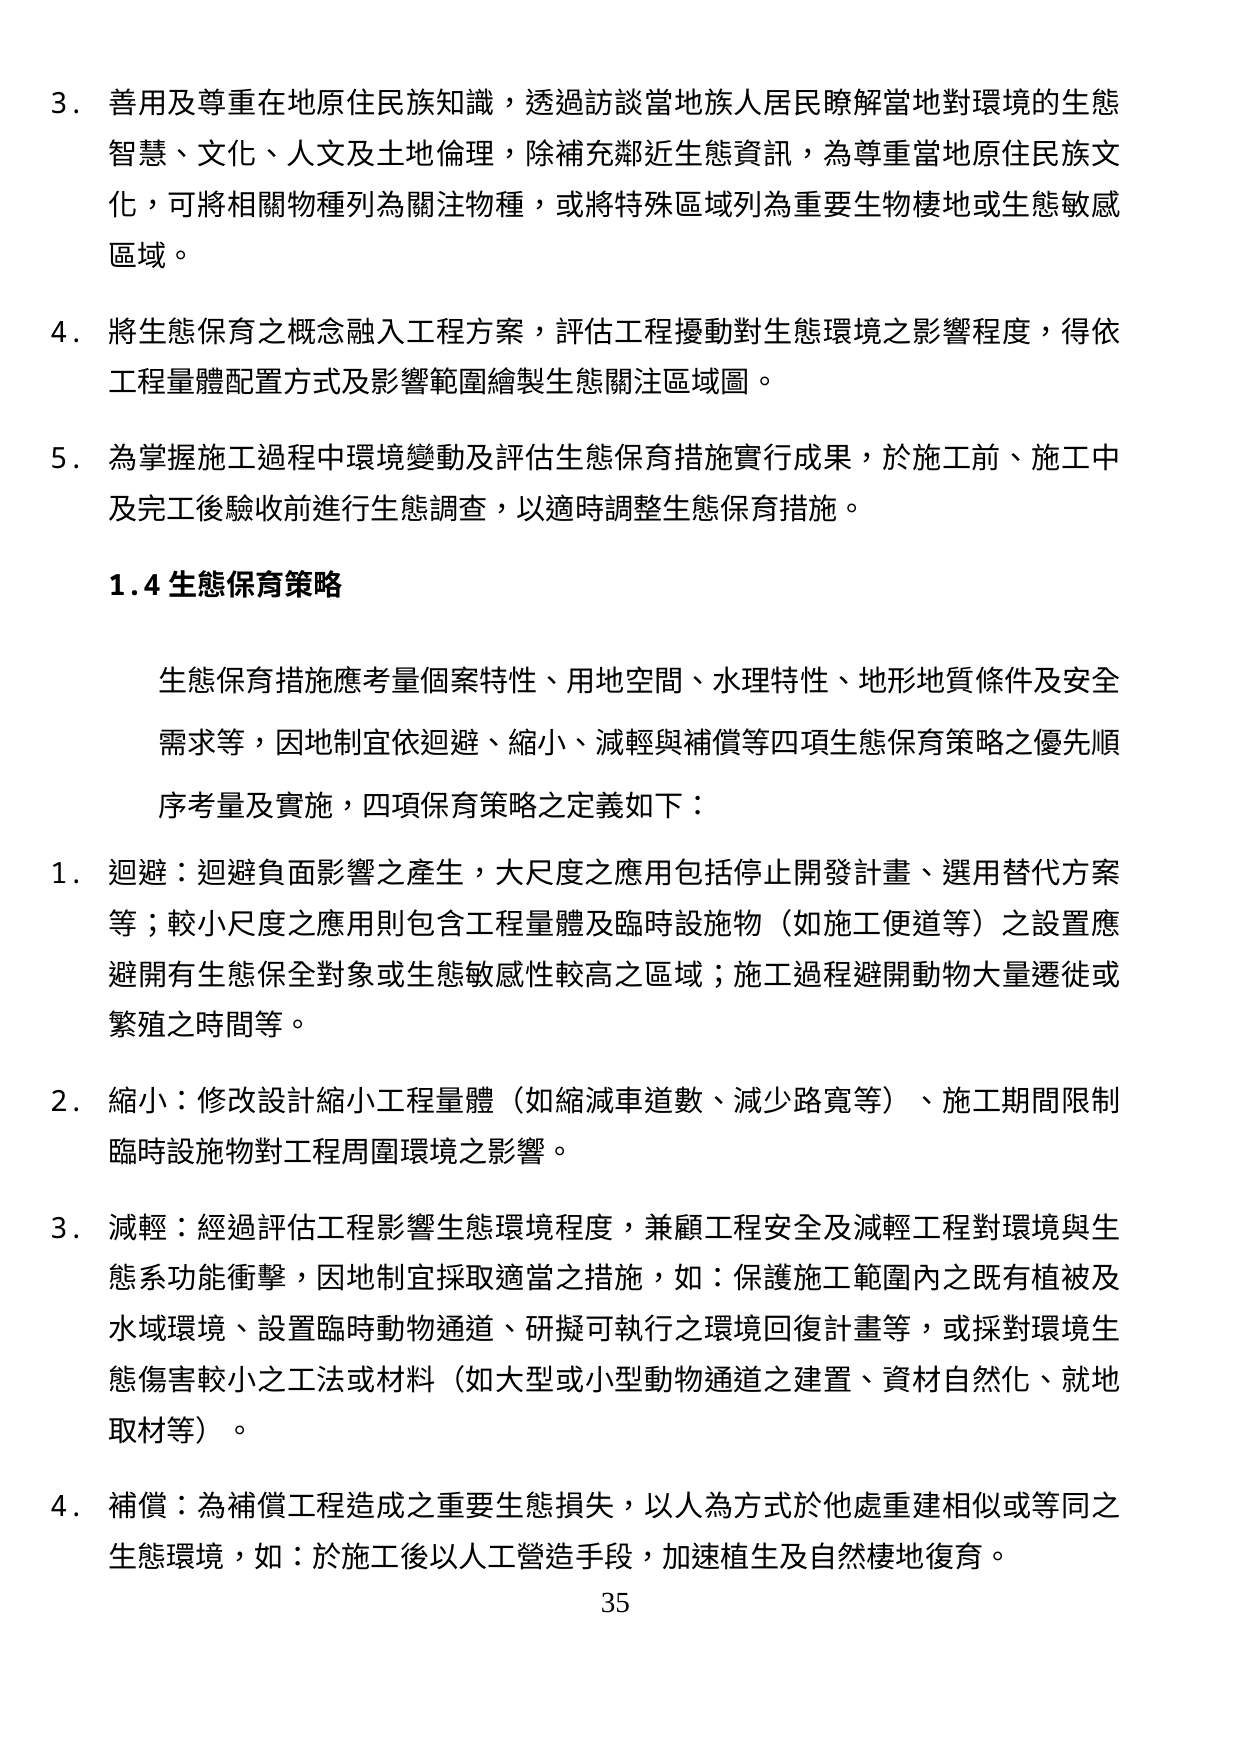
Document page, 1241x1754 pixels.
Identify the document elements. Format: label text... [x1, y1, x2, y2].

text 生態保育措施應考量個案特性、用地空間、水理特性、地形地質條件及安全需求等，因地制宜依迴避、縮小、減輕與補償等四項生態保育策略之優先順序考量及實施，四項保育策略之定義如下： [158, 637, 1122, 824]
list 將生態保育之概念融入工程方案，評估工程擾動對生態環境之影響程度，得依工程量體配置方式及影響範圍繪製生態關注區域圖。 [50, 308, 1122, 401]
list 生態保育策略 [108, 561, 1122, 604]
list 迴避：迴避負面影響之產生，大尺度之應用包括停止開發計畫、選用替代方案等；較小尺度之應用則包含工程量體及臨時設施物（如施工便道等）之設置應避開有生態保全對象或生態敏感性較高之區域；施工過程避開動物大量遷徙或繁殖之時間等。 [50, 849, 1122, 1044]
list 縮小：修改設計縮小工程量體（如縮減車道數、減少路寬等）、施工期間限制臨時設施物對工程周圍環境之影響。 [50, 1078, 1122, 1171]
list 善用及尊重在地原住民族知識，透過訪談當地族人居民瞭解當地對環境的生態智慧、文化、人文及土地倫理，除補充鄰近生態資訊，為尊重當地原住民族文化，可將相關物種列為關注物種，或將特殊區域列為重要生物棲地或生態敏感區域。 [50, 80, 1122, 275]
list 補償：為補償工程造成之重要生態損失，以人為方式於他處重建相似或等同之生態環境，如：於施工後以人工營造手段，加速植生及自然棲地復育。 [50, 1483, 1122, 1576]
list 減輕：經過評估工程影響生態環境程度，兼顧工程安全及減輕工程對環境與生態系功能衝擊，因地制宜採取適當之措施，如：保護施工範圍內之既有植被及水域環境、設置臨時動物通道、研擬可執行之環境回復計畫等，或採對環境生態傷害較小之工法或材料（如大型或小型動物通道之建置、資材自然化、就地取材等）。 [50, 1204, 1122, 1449]
list 為掌握施工過程中環境變動及評估生態保育措施實行成果，於施工前、施工中及完工後驗收前進行生態調查，以適時調整生態保育措施。 [50, 435, 1122, 528]
